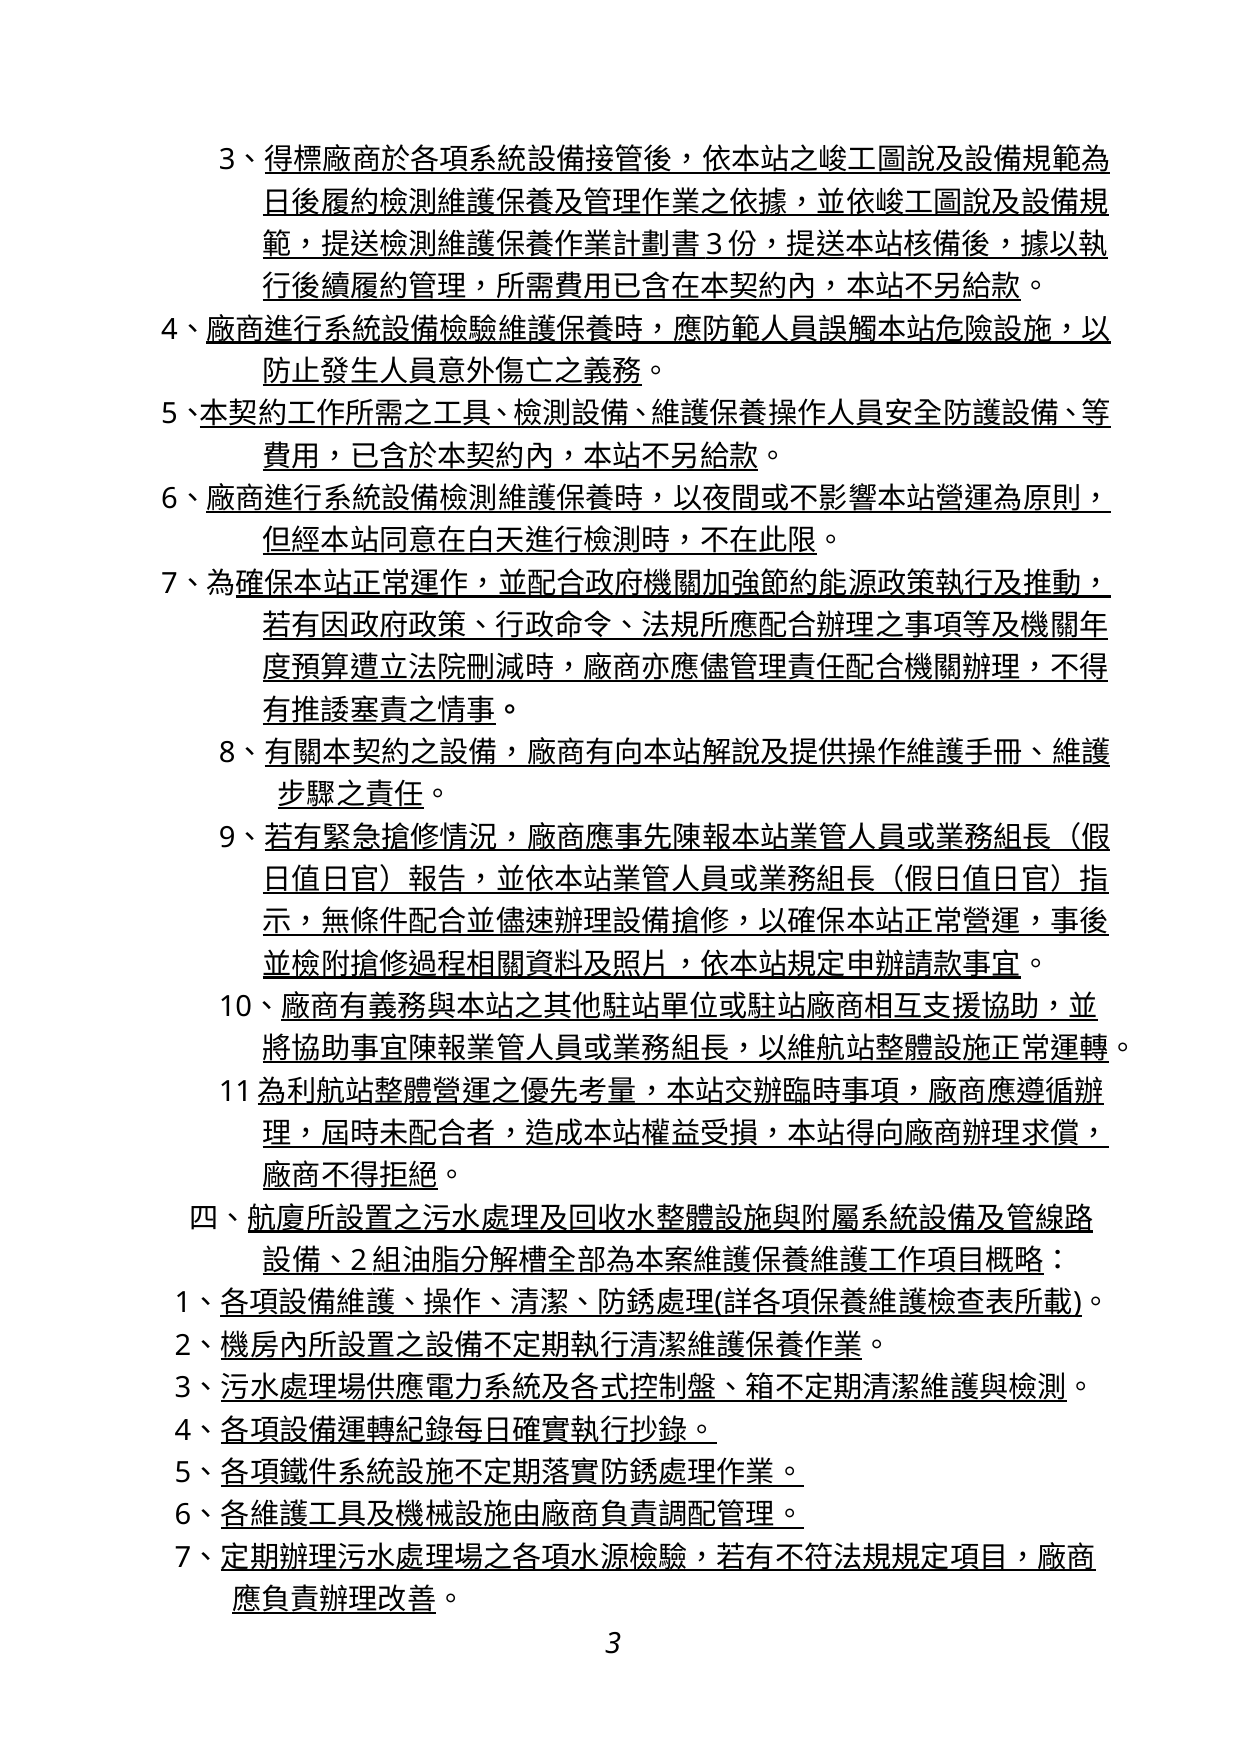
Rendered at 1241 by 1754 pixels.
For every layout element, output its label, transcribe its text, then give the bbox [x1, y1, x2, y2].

text 3、得標廠商於各項系統設備接管後，依本站之峻工圖說及設備規範為日後履約檢測維護保養及管理作業之依據，並依峻工圖說及設備規範，提送檢測維護保養作業計劃書3份，提送本站核備後，據以執行後續履約管理，所需費用已含在本契約內，本站不另給款。 [218, 136, 1110, 305]
text 7、為確保本站正常運作，並配合政府機關加強節約能源政策執行及推動，若有因政府政策、行政命令、法規所應配合辦理之事項等及機關年度預算遭立法院刪減時，廠商亦應儘管理責任配合機關辦理，不得有推諉塞責之情事。 [100, 559, 1110, 728]
text 四、航廈所設置之污水處理及回收水整體設施與附屬系統設備及管線路設備、2組油脂分解槽全部為本案維護保養維護工作項目概略： [189, 1194, 1110, 1279]
text 7、定期辦理污水處理場之各項水源檢驗，若有不符法規規定項目，廠商應負責辦理改善。 [144, 1533, 1110, 1618]
text 5、本契約工作所需之工具、檢測設備、維護保養操作人員安全防護設備、等費用，已含於本契約內，本站不另給款。 [100, 390, 1110, 474]
text 6、各維護工具及機械設施由廠商負責調配管理。 [144, 1491, 1110, 1533]
text 1、各項設備維護、操作、清潔、防銹處理(詳各項保養維護檢查表所載)。 [144, 1279, 1110, 1321]
text 8、有關本契約之設備，廠商有向本站解說及提供操作維護手冊、維護步驟之責任。 [218, 728, 1110, 813]
text 6、廠商進行系統設備檢測維護保養時，以夜間或不影響本站營運為原則，但經本站同意在白天進行檢測時，不在此限。 [100, 474, 1110, 559]
text 5、各項鐵件系統設施不定期落實防銹處理作業。 [144, 1448, 1110, 1491]
text 2、機房內所設置之設備不定期執行清潔維護保養作業。 [144, 1321, 1110, 1364]
text 9、若有緊急搶修情況，廠商應事先陳報本站業管人員或業務組長（假日值日官）報告，並依本站業管人員或業務組長（假日值日官）指示，無條件配合並儘速辦理設備搶修，以確保本站正常營運，事後並檢附搶修過程相關資料及照片，依本站規定申辦請款事宜。 [218, 813, 1110, 982]
text 4、各項設備運轉紀錄每日確實執行抄錄。 [144, 1406, 1110, 1448]
text 4、廠商進行系統設備檢驗維護保養時，應防範人員誤觸本站危險設施，以防止發生人員意外傷亡之義務。 [100, 305, 1110, 390]
text 10、廠商有義務與本站之其他駐站單位或駐站廠商相互支援協助，並將協助事宜陳報業管人員或業務組長，以維航站整體設施正常運轉。 [218, 982, 1110, 1067]
text 3、污水處理場供應電力系統及各式控制盤、箱不定期清潔維護與檢測。 [144, 1364, 1110, 1406]
text 11為利航站整體營運之優先考量，本站交辦臨時事項，廠商應遵循辦理，屆時未配合者，造成本站權益受損，本站得向廠商辦理求償，廠商不得拒絕。 [218, 1067, 1110, 1194]
